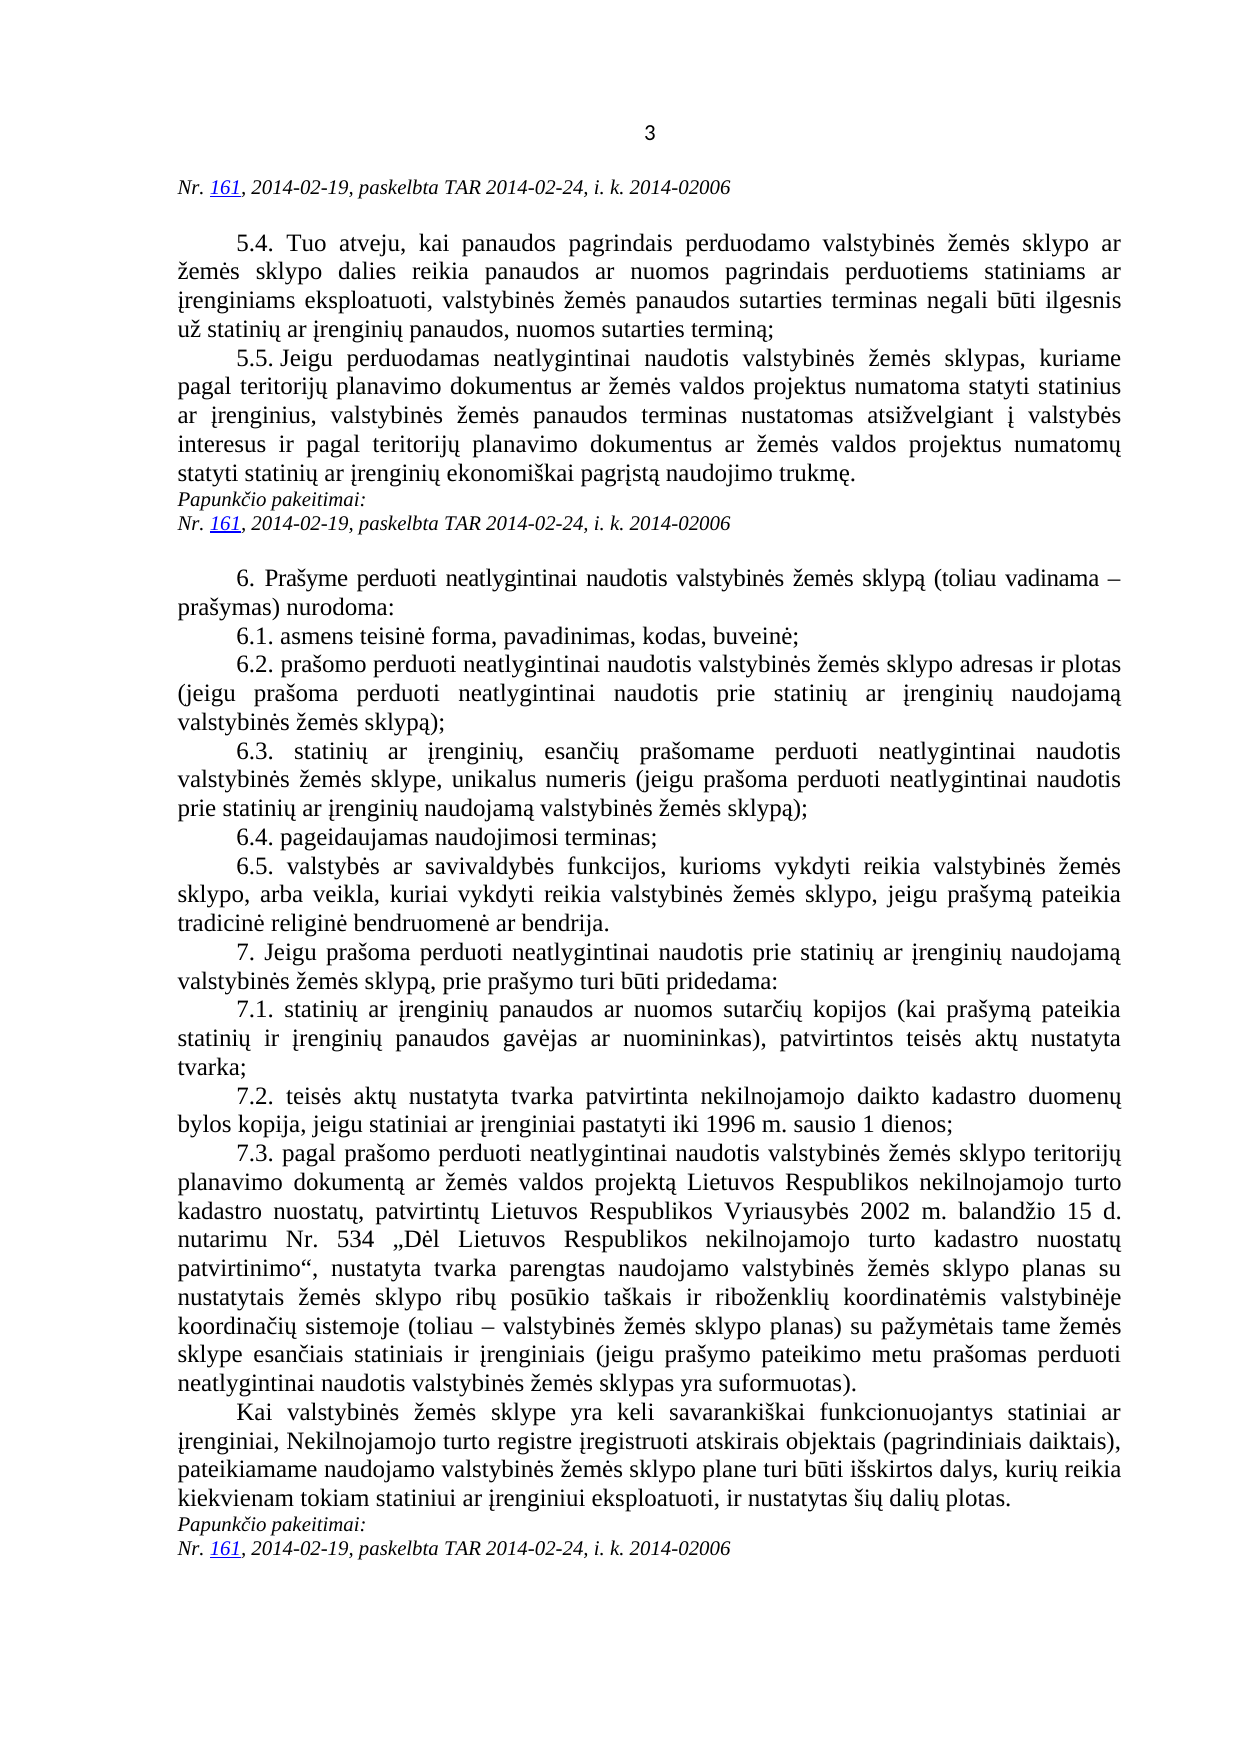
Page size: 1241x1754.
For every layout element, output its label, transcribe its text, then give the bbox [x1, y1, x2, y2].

text Papunkčio pakeitimai: [177, 486, 1122, 511]
text 6.4. pageidaujamas naudojimosi terminas; [177, 822, 1122, 851]
text 6.5. valstybės ar savivaldybės funkcijos, kurioms vykdyti reikia valstybinės žemės sklypo, arba veikla, kuriai vykdyti reikia valstybinės žemės sklypo, jeigu prašymą pateikia tradicinė religinė bendruomenė ar bendrija. [177, 851, 1122, 937]
text Nr. 161, 2014-02-19, paskelbta TAR 2014-02-24, i. k. 2014-02006 [177, 511, 1122, 534]
text 6.3. statinių ar įrenginių, esančių prašomame perduoti neatlygintinai naudotis valstybinės žemės sklype, unikalus numeris (jeigu prašoma perduoti neatlygintinai naudotis prie statinių ar įrenginių naudojamą valstybinės žemės sklypą); [177, 736, 1122, 822]
text 7.1. statinių ar įrenginių panaudos ar nuomos sutarčių kopijos (kai prašymą pateikia statinių ir įrenginių panaudos gavėjas ar nuomininkas), patvirtintos teisės aktų nustatyta tvarka; [177, 994, 1122, 1081]
text Nr. 161, 2014-02-19, paskelbta TAR 2014-02-24, i. k. 2014-02006 [177, 175, 1122, 199]
text 5.5. Jeigu perduodamas neatlygintinai naudotis valstybinės žemės sklypas, kuriame pagal teritorijų planavimo dokumentus ar žemės valdos projektus numatoma statyti statinius ar įrenginius, valstybinės žemės panaudos terminas nustatomas atsižvelgiant į valstybės interesus ir pagal teritorijų planavimo dokumentus ar žemės valdos projektus numatomų statyti statinių ar įrenginių ekonomiškai pagrįstą naudojimo trukmę. [177, 343, 1122, 486]
text 7. Jeigu prašoma perduoti neatlygintinai naudotis prie statinių ar įrenginių naudojamą valstybinės žemės sklypą, prie prašymo turi būti pridedama: [177, 937, 1122, 994]
text Nr. 161, 2014-02-19, paskelbta TAR 2014-02-24, i. k. 2014-02006 [177, 1536, 1122, 1560]
text Kai valstybinės žemės sklype yra keli savarankiškai funkcionuojantys statiniai ar įrenginiai, Nekilnojamojo turto registre įregistruoti atskirais objektais (pagrindiniais daiktais), pateikiamame naudojamo valstybinės žemės sklypo plane turi būti išskirtos dalys, kurių reikia kiekvienam tokiam statiniui ar įrenginiui eksploatuoti, ir nustatytas šių dalių plotas. [177, 1397, 1122, 1512]
text 7.3. pagal prašomo perduoti neatlygintinai naudotis valstybinės žemės sklypo teritorijų planavimo dokumentą ar žemės valdos projektą Lietuvos Respublikos nekilnojamojo turto kadastro nuostatų, patvirtintų Lietuvos Respublikos Vyriausybės 2002 m. balandžio 15 d. nutarimu Nr. 534 „Dėl Lietuvos Respublikos nekilnojamojo turto kadastro nuostatų patvirtinimo“, nustatyta tvarka parengtas naudojamo valstybinės žemės sklypo planas su nustatytais žemės sklypo ribų posūkio taškais ir riboženklių koordinatėmis valstybinėje koordinačių sistemoje (toliau – valstybinės žemės sklypo planas) su pažymėtais tame žemės sklype esančiais statiniais ir įrenginiais (jeigu prašymo pateikimo metu prašomas perduoti neatlygintinai naudotis valstybinės žemės sklypas yra suformuotas). [177, 1138, 1122, 1397]
text 6.2. prašomo perduoti neatlygintinai naudotis valstybinės žemės sklypo adresas ir plotas (jeigu prašoma perduoti neatlygintinai naudotis prie statinių ar įrenginių naudojamą valstybinės žemės sklypą); [177, 649, 1122, 736]
text Papunkčio pakeitimai: [177, 1512, 1122, 1536]
text 7.2. teisės aktų nustatyta tvarka patvirtinta nekilnojamojo daikto kadastro duomenų bylos kopija, jeigu statiniai ar įrenginiai pastatyti iki 1996 m. sausio 1 dienos; [177, 1081, 1122, 1138]
text 6.1. asmens teisinė forma, pavadinimas, kodas, buveinė; [177, 621, 1122, 649]
text 5.4. Tuo atveju, kai panaudos pagrindais perduodamo valstybinės žemės sklypo ar žemės sklypo dalies reikia panaudos ar nuomos pagrindais perduotiems statiniams ar įrenginiams eksploatuoti, valstybinės žemės panaudos sutarties terminas negali būti ilgesnis už statinių ar įrenginių panaudos, nuomos sutarties terminą; [177, 228, 1122, 343]
text 6. Prašyme perduoti neatlygintinai naudotis valstybinės žemės sklypą (toliau vadinama – prašymas) nurodoma: [177, 563, 1122, 621]
